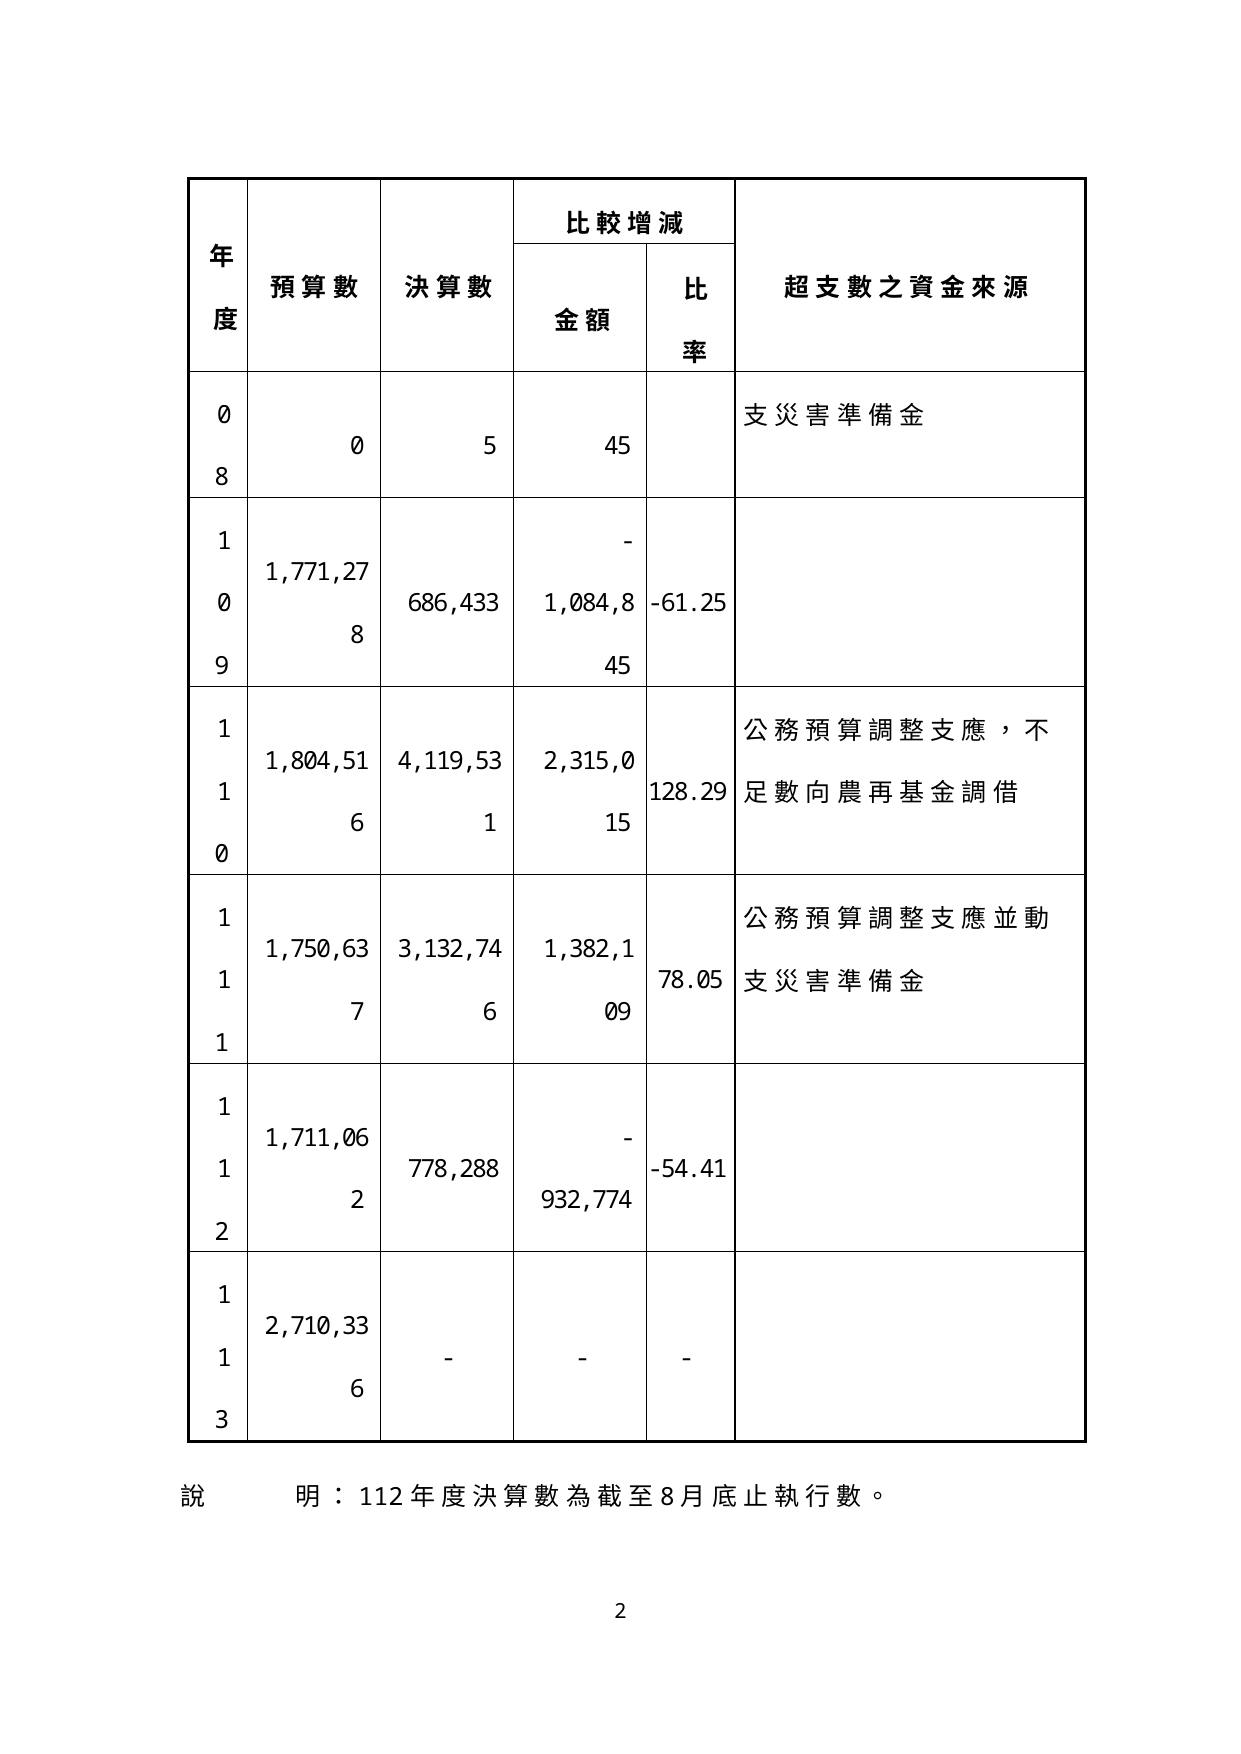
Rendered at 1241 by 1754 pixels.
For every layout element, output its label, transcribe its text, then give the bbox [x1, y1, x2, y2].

table_cell - [514, 1252, 646, 1440]
table_header 比較增減 [514, 180, 734, 243]
table_cell [647, 372, 734, 497]
table_cell 公務預算調整支應並動支災害準備金 [736, 875, 1084, 1063]
table_header 超支數之資金來源 [736, 180, 1084, 371]
table_cell 111 [190, 875, 247, 1063]
table_cell 686,433 [381, 498, 513, 686]
table_cell 4,119,531 [381, 687, 513, 874]
text 說 明：112年度決算數為截至8月底止執行數。 [177, 1443, 1063, 1505]
table_cell [736, 498, 1084, 686]
table_cell [736, 1064, 1084, 1251]
table_cell 5 [381, 372, 513, 497]
table_cell 公務預算調整支應，不足數向農再基金調借 [736, 687, 1084, 874]
table_cell 0 [248, 372, 380, 497]
table_cell - [381, 1252, 513, 1440]
table_cell 2,315,015 [514, 687, 646, 874]
table_cell 3,132,746 [381, 875, 513, 1063]
table_cell 1,750,637 [248, 875, 380, 1063]
table_cell 128.29 [647, 687, 734, 874]
table_cell 1,804,516 [248, 687, 380, 874]
table_cell 78.05 [647, 875, 734, 1063]
table_cell 金額 [514, 244, 646, 371]
table_cell 比率 [647, 244, 734, 371]
table_cell 1,382,109 [514, 875, 646, 1063]
table_cell 109 [190, 498, 247, 686]
table_cell 1,771,278 [248, 498, 380, 686]
table_cell -932,774 [514, 1064, 646, 1251]
table_cell 1,711,062 [248, 1064, 380, 1251]
table_cell 110 [190, 687, 247, 874]
table_header 決算數 [381, 180, 513, 371]
table_cell 08 [190, 372, 247, 497]
table_cell 778,288 [381, 1064, 513, 1251]
table_cell -61.25 [647, 498, 734, 686]
table_header 預算數 [248, 180, 380, 371]
table_cell 113 [190, 1252, 247, 1440]
table_cell 2,710,336 [248, 1252, 380, 1440]
table_cell 支災害準備金 [736, 372, 1084, 497]
table_cell - [647, 1252, 734, 1440]
table_cell 45 [514, 372, 646, 497]
table_header 年度 [190, 180, 247, 371]
table_cell -54.41 [647, 1064, 734, 1251]
table_cell 112 [190, 1064, 247, 1251]
table_cell -1,084,845 [514, 498, 646, 686]
table_cell [736, 1252, 1084, 1440]
